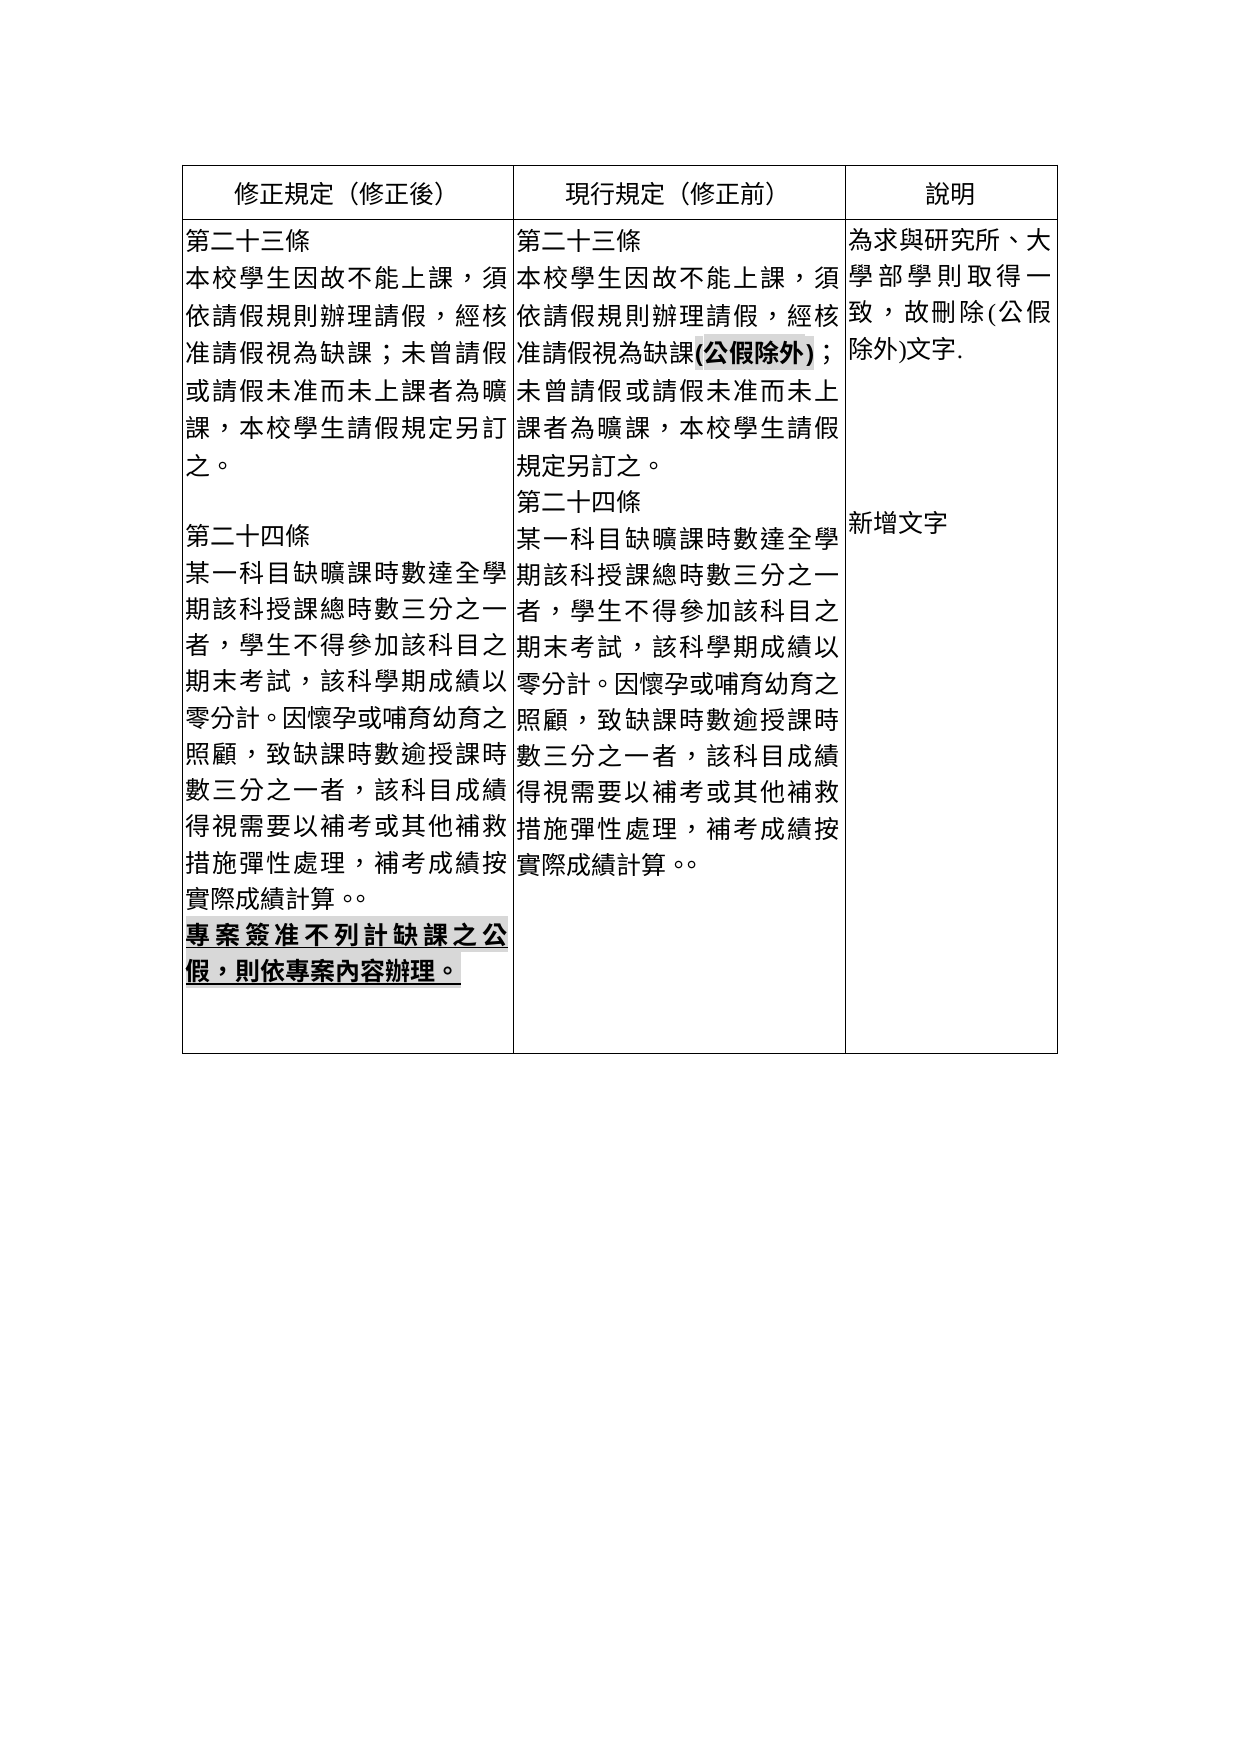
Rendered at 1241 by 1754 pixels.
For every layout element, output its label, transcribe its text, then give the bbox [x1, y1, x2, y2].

table_cell 為求與研究所、大學部學則取得一致，故刪除(公假除外)文字. 新增文字 [846, 220, 1057, 1053]
table_cell 第二十三條 本校學生因故不能上課，須依請假規則辦理請假，經核准請假視為缺課(公假除外)；未曾請假或請假未准而未上課者為曠課，本校學生請假規定另訂之。 第二十四條 某一科目缺曠課時數達全學期該科授課總時數三分之一者，學生不得參加該科目之期末考試，該科學期成績以零分計。因懷孕或哺育幼育之照顧，致缺課時數逾授課時數三分之一者，該科目成績得視需要以補考或其他補救措施彈性處理，補考成績按實際成績計算。。 [514, 220, 845, 1053]
table_header 現行規定（修正前） [514, 166, 845, 219]
table_cell 第二十三條 本校學生因故不能上課，須依請假規則辦理請假，經核准請假視為缺課；未曾請假或請假未准而未上課者為曠課，本校學生請假規定另訂之。 第二十四條 某一科目缺曠課時數達全學期該科授課總時數三分之一者，學生不得參加該科目之期末考試，該科學期成績以零分計。因懷孕或哺育幼育之照顧，致缺課時數逾授課時數三分之一者，該科目成績得視需要以補考或其他補救措施彈性處理，補考成績按實際成績計算。。 專案簽准不列計缺課之公假，則依專案內容辦理。 [183, 220, 513, 1053]
table_header 說明 [846, 166, 1057, 219]
table_header 修正規定（修正後） [183, 166, 513, 219]
